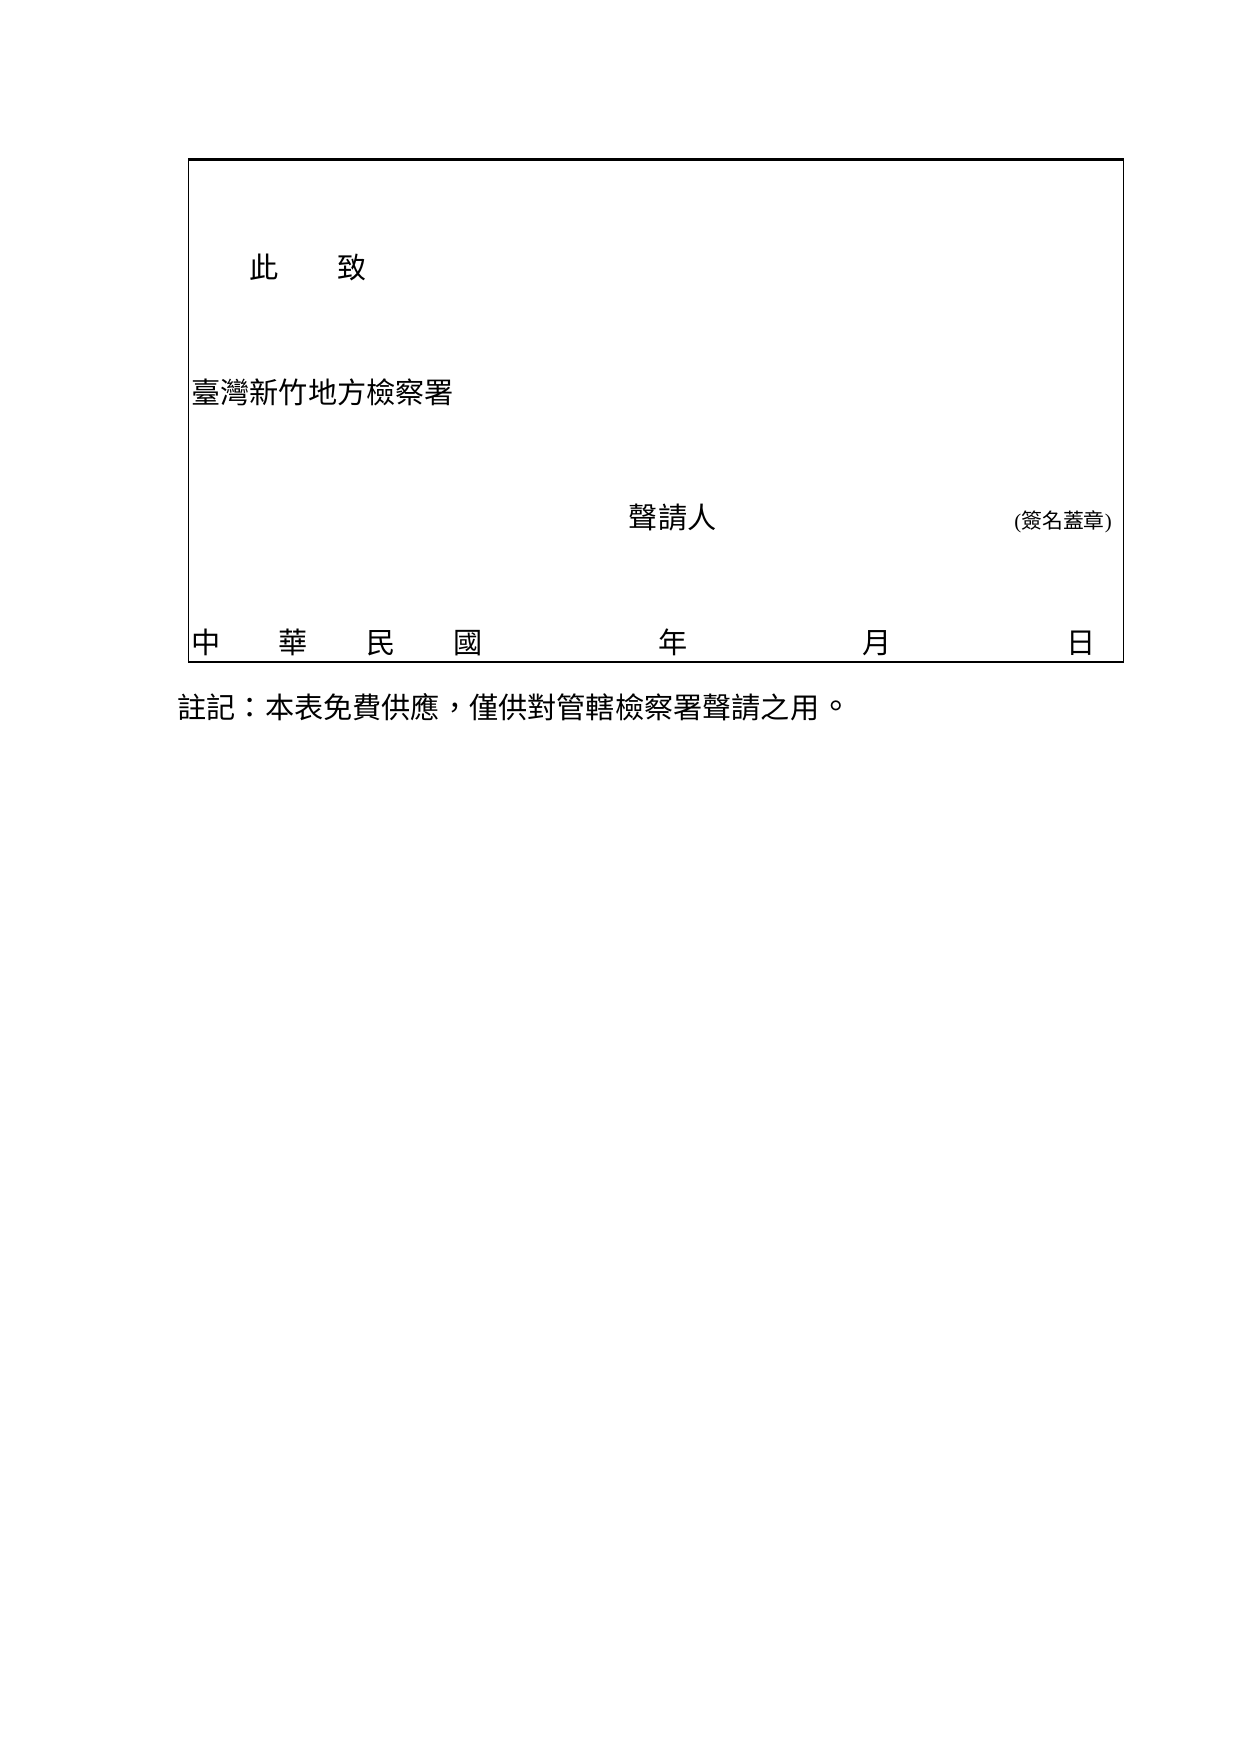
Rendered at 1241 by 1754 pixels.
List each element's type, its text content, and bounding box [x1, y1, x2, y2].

text 註記：本表免費供應，僅供對管轄檢察署聲請之用。 [177, 662, 1122, 725]
table_cell 此 致 臺灣新竹地方檢察署 聲請人 (簽名蓋章) 中 華 民 國 年 月 日 [189, 161, 1123, 661]
